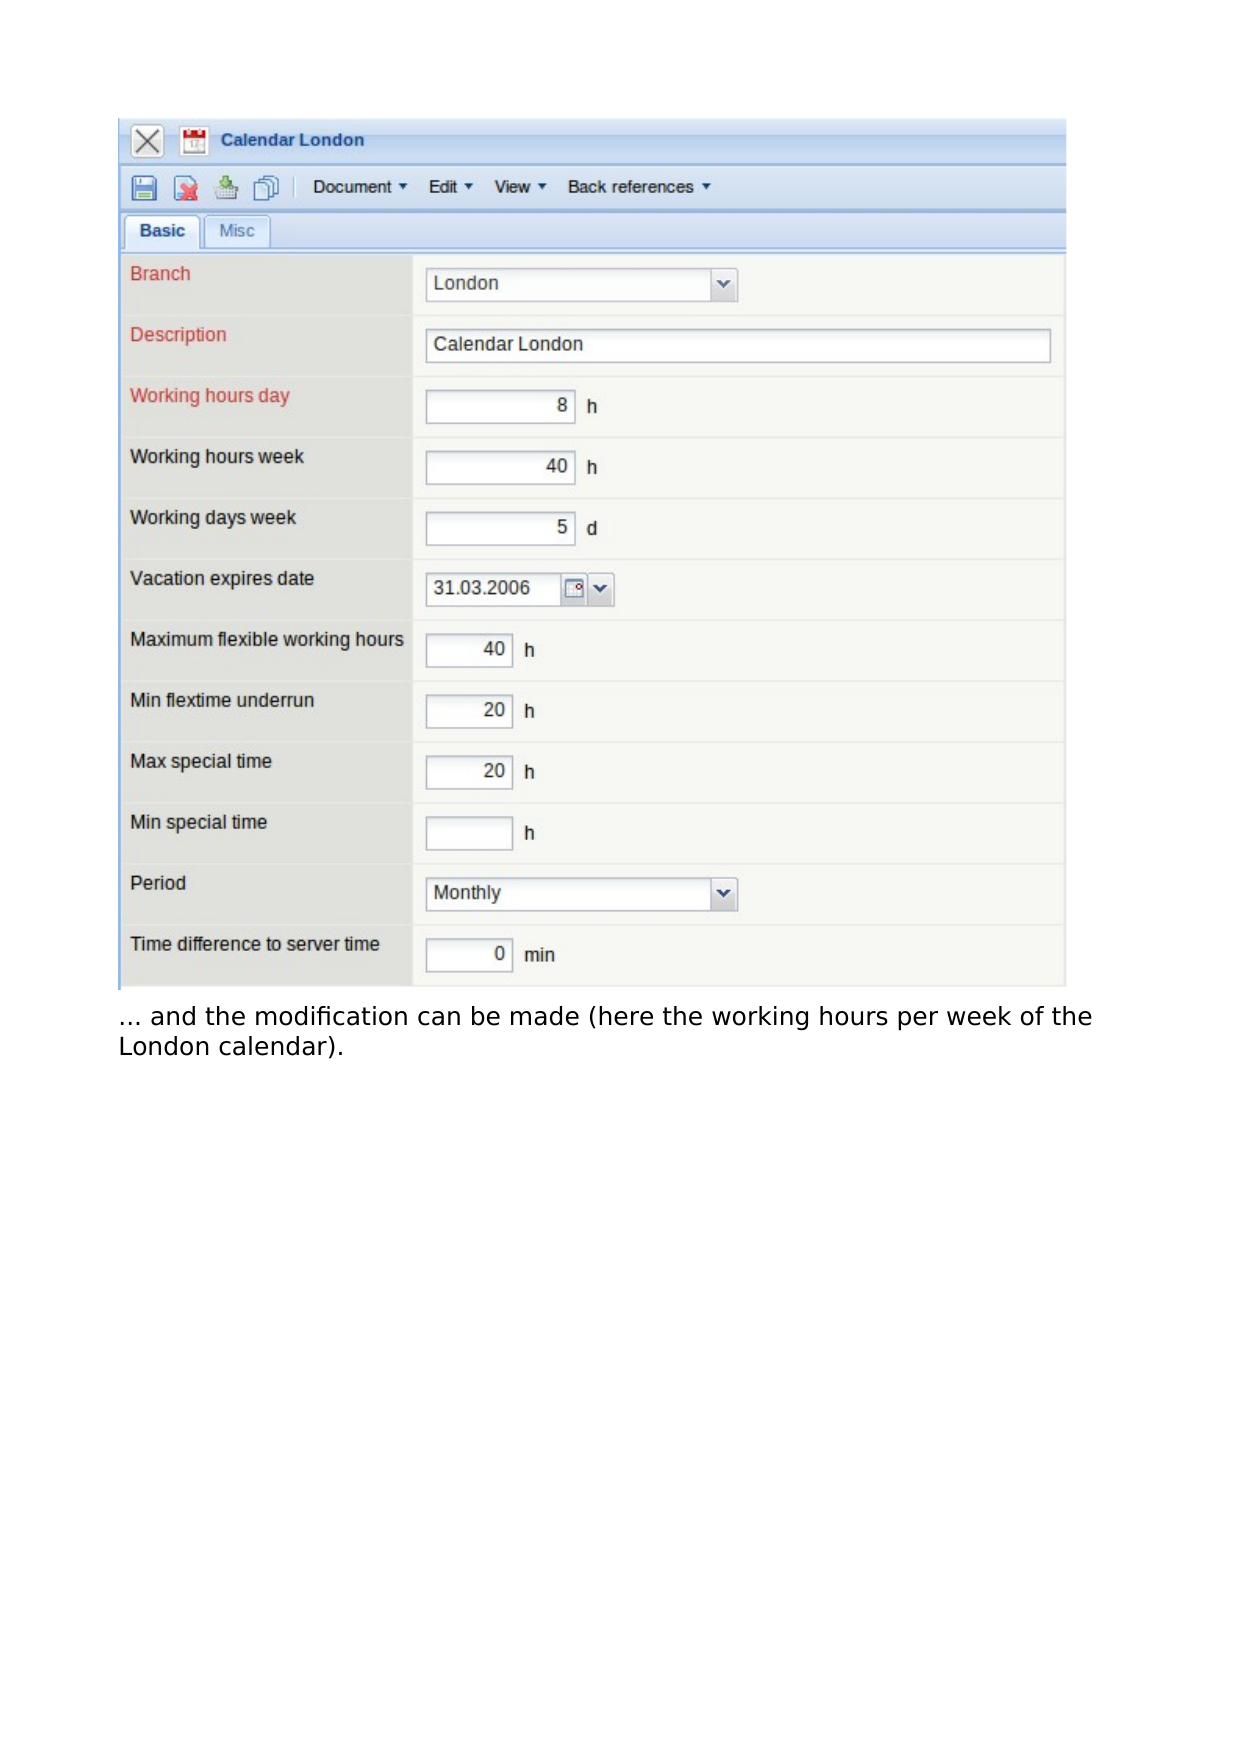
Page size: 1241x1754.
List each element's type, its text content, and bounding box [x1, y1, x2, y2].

text ... and the modification can be made (here the working hours per week of the London calendar). [118, 1002, 1122, 1061]
picture [118, 118, 1067, 990]
